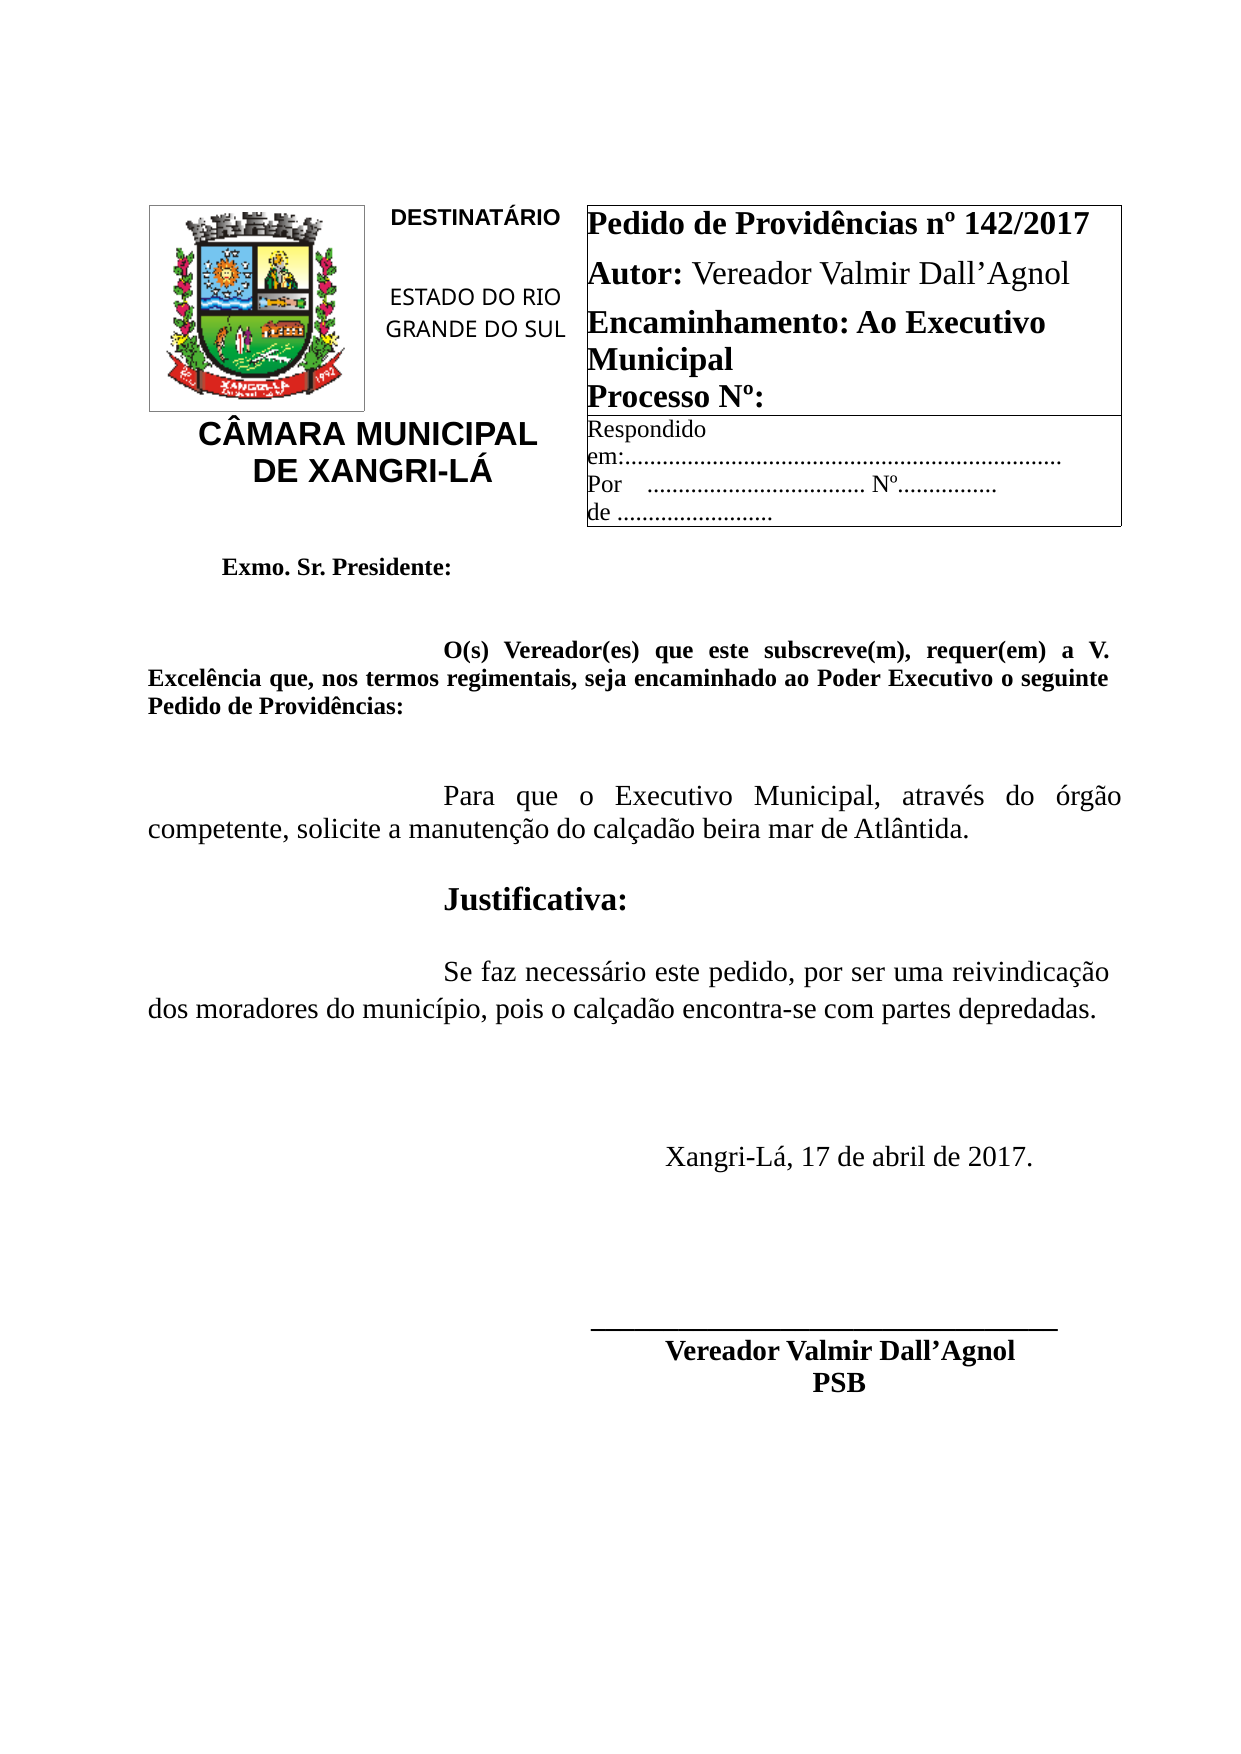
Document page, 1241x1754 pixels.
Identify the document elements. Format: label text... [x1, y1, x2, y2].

table_header Pedido de Providências nº 142/2017 Autor: Vereador Valmir Dall’Agnol Encaminhamento: Ao Executivo Municipal Processo Nº: [588, 206, 1121, 414]
text Xangri-Lá, 17 de abril de 2017. [148, 1140, 1101, 1173]
text Vereador Valmir Dall’Agnol [148, 1334, 1101, 1366]
table_cell CÂMARA MUNICIPAL DE XANGRI-LÁ [149, 415, 587, 526]
picture [164, 212, 349, 404]
table_cell Respondido em:...................................................................... Por ................................... Nº................ de ......................... [588, 416, 1121, 526]
table_header DESTINATÁRIO ESTADO DO RIO GRANDE DO SUL [364, 205, 587, 414]
text O(s) Vereador(es) que este subscreve(m), requer(em) a V. Excelência que, nos termos regimentais, seja encaminhado ao Poder Executivo o seguinte Pedido de Providências: [148, 637, 1110, 720]
text Se faz necessário este pedido, por ser uma reivindicação dos moradores do município, pois o calçadão encontra-se com partes depredadas. [148, 955, 1110, 1024]
text PSB [148, 1366, 1101, 1399]
text Justificativa: [148, 881, 1110, 918]
text Exmo. Sr. Presidente: [148, 553, 1122, 581]
text ________________________________ [148, 1302, 1101, 1334]
list Para que o Executivo Municipal, através do órgão competente, solicite a manutenção do calçadão beira mar de Atlântida. [148, 780, 1122, 844]
